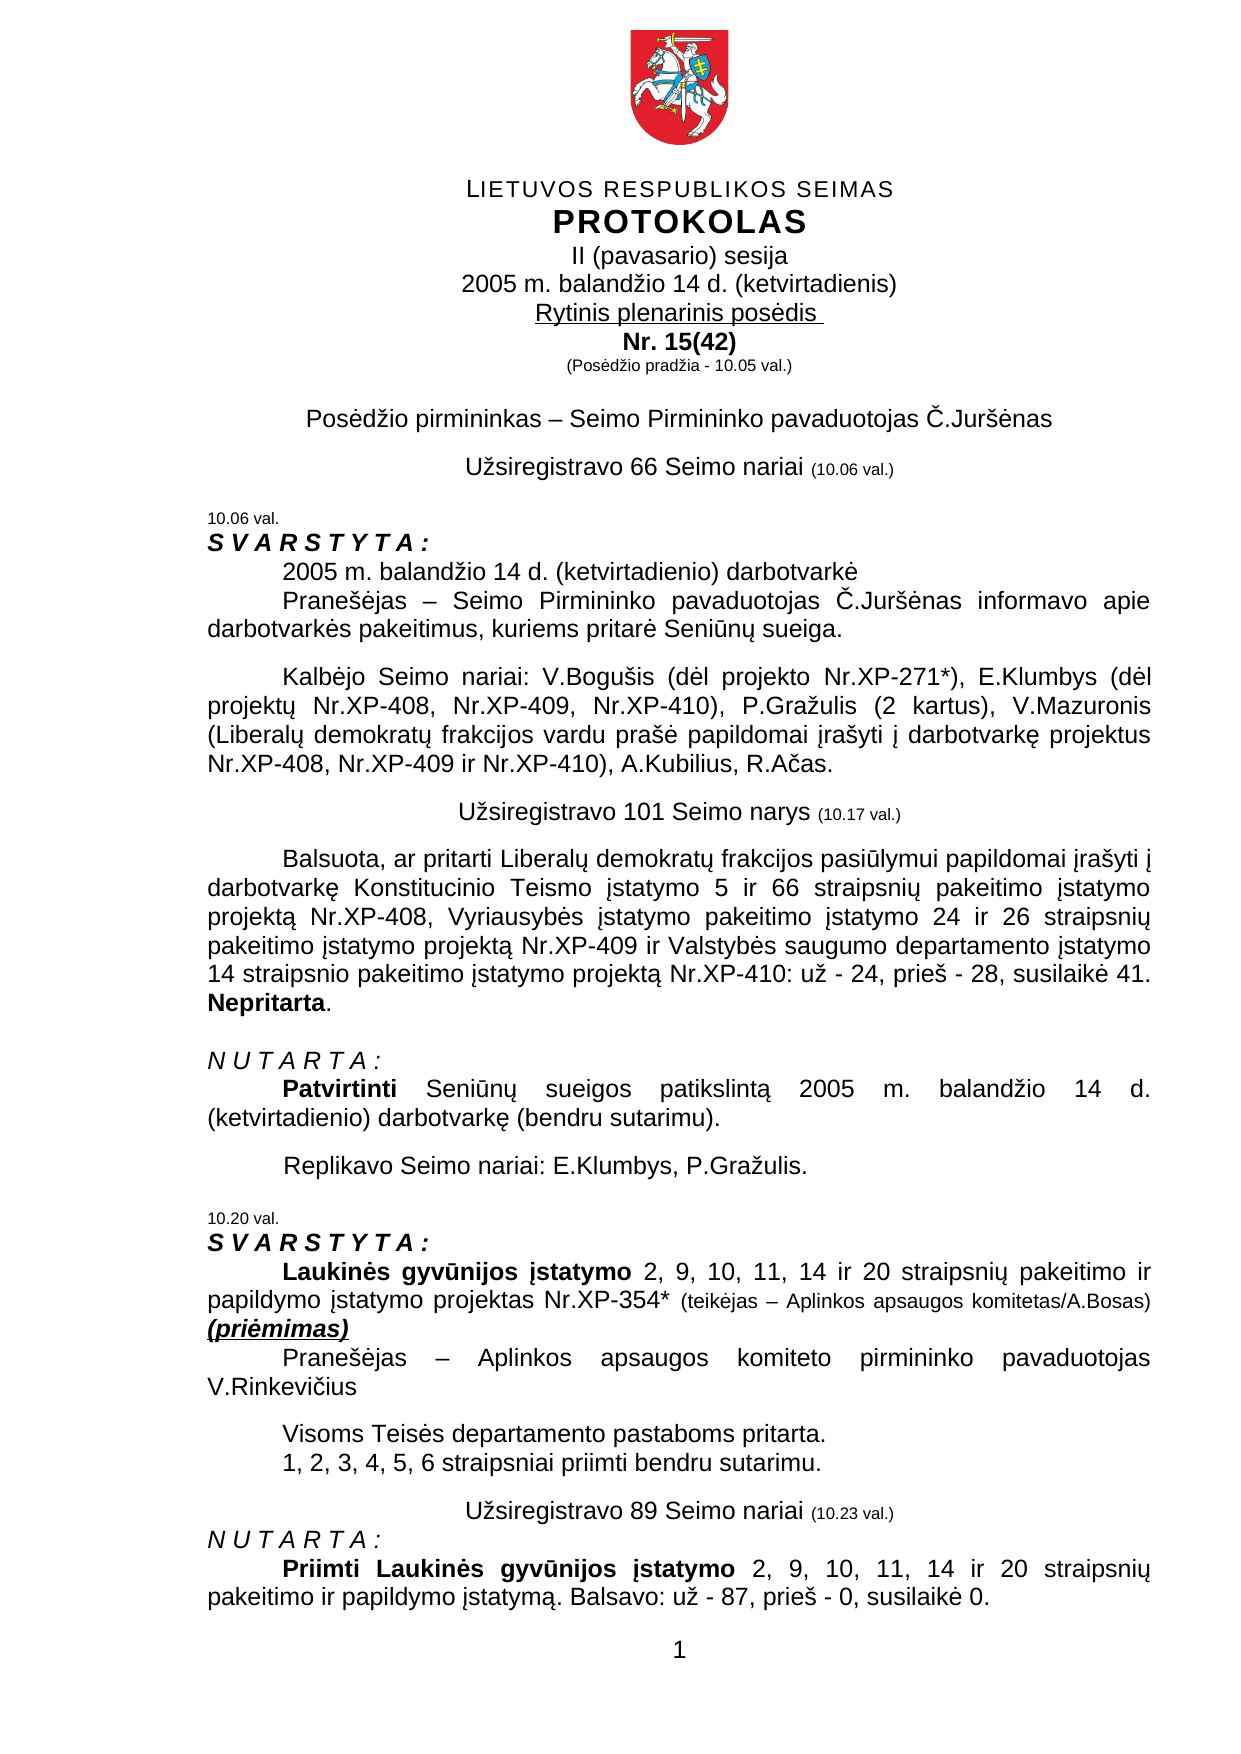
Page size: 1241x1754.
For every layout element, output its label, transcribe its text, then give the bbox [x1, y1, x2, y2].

text 10.06 val. [207, 509, 1152, 528]
text LIETUVOS RESPUBLIKOS SEIMAS [207, 173, 1152, 202]
text Užsiregistravo 66 Seimo nariai (10.06 val.) [207, 452, 1152, 480]
text 2005 m. balandžio 14 d. (ketvirtadienio) darbotvarkė [207, 557, 1152, 586]
text PROTOKOLAS [207, 202, 1152, 241]
text S V A R S T Y T A : [207, 1228, 1152, 1257]
text (Posėdžio pradžia - 10.05 val.) [207, 356, 1152, 375]
text Pranešėjas – Seimo Pirmininko pavaduotojas Č.Juršėnas informavo apie darbotvarkės pakeitimus, kuriems pritarė Seniūnų sueiga. [207, 586, 1152, 643]
text 10.20 val. [207, 1209, 1152, 1228]
text Visoms Teisės departamento pastaboms pritarta. [207, 1419, 1152, 1448]
text Rytinis plenarinis posėdis [207, 298, 1152, 327]
text Užsiregistravo 101 Seimo narys (10.17 val.) [207, 797, 1152, 825]
text Posėdžio pirmininkas – Seimo Pirmininko pavaduotojas Č.Juršėnas [207, 404, 1152, 432]
text Užsiregistravo 89 Seimo nariai (10.23 val.) [207, 1496, 1152, 1525]
text S V A R S T Y T A : [207, 528, 1152, 557]
text Priimti Laukinės gyvūnijos įstatymo 2, 9, 10, 11, 14 ir 20 straipsnių pakeitimo ir papildymo įstatymą. Balsavo: už - 87, prieš - 0, susilaikė 0. [207, 1554, 1152, 1611]
text Patvirtinti Seniūnų sueigos patikslintą 2005 m. balandžio 14 d. (ketvirtadienio) darbotvarkę (bendru sutarimu). [207, 1074, 1152, 1132]
text N U T A R T A : [207, 1046, 1152, 1074]
text Nr. 15(42) [207, 327, 1152, 356]
text II (pavasario) sesija [207, 241, 1152, 269]
text N U T A R T A : [207, 1525, 1152, 1554]
text Balsuota, ar pritarti Liberalų demokratų frakcijos pasiūlymui papildomai įrašyti į darbotvarkę Konstitucinio Teismo įstatymo 5 ir 66 straipsnių pakeitimo įstatymo projektą Nr.XP-408, Vyriausybės įstatymo pakeitimo įstatymo 24 ir 26 straipsnių pakeitimo įstatymo projektą Nr.XP-409 ir Valstybės saugumo departamento įstatymo 14 straipsnio pakeitimo įstatymo projektą Nr.XP-410: už - 24, prieš - 28, susilaikė 41. Nepritarta. [207, 844, 1152, 1017]
text Laukinės gyvūnijos įstatymo 2, 9, 10, 11, 14 ir 20 straipsnių pakeitimo ir papildymo įstatymo projektas Nr.XP-354* (teikėjas – Aplinkos apsaugos komitetas/A.Bosas) (priėmimas) [207, 1257, 1152, 1343]
text 2005 m. balandžio 14 d. (ketvirtadienis) [207, 269, 1152, 298]
text Kalbėjo Seimo nariai: V.Bogušis (dėl projekto Nr.XP-271*), E.Klumbys (dėl projektų Nr.XP-408, Nr.XP-409, Nr.XP-410), P.Gražulis (2 kartus), V.Mazuronis (Liberalų demokratų frakcijos vardu prašė papildomai įrašyti į darbotvarkę projektus Nr.XP-408, Nr.XP-409 ir Nr.XP-410), A.Kubilius, R.Ačas. [207, 662, 1152, 777]
text 1, 2, 3, 4, 5, 6 straipsniai priimti bendru sutarimu. [207, 1448, 1152, 1477]
text Pranešėjas – Aplinkos apsaugos komiteto pirmininko pavaduotojas V.Rinkevičius [207, 1343, 1152, 1400]
text Replikavo Seimo nariai: E.Klumbys, P.Gražulis. [207, 1151, 1152, 1180]
